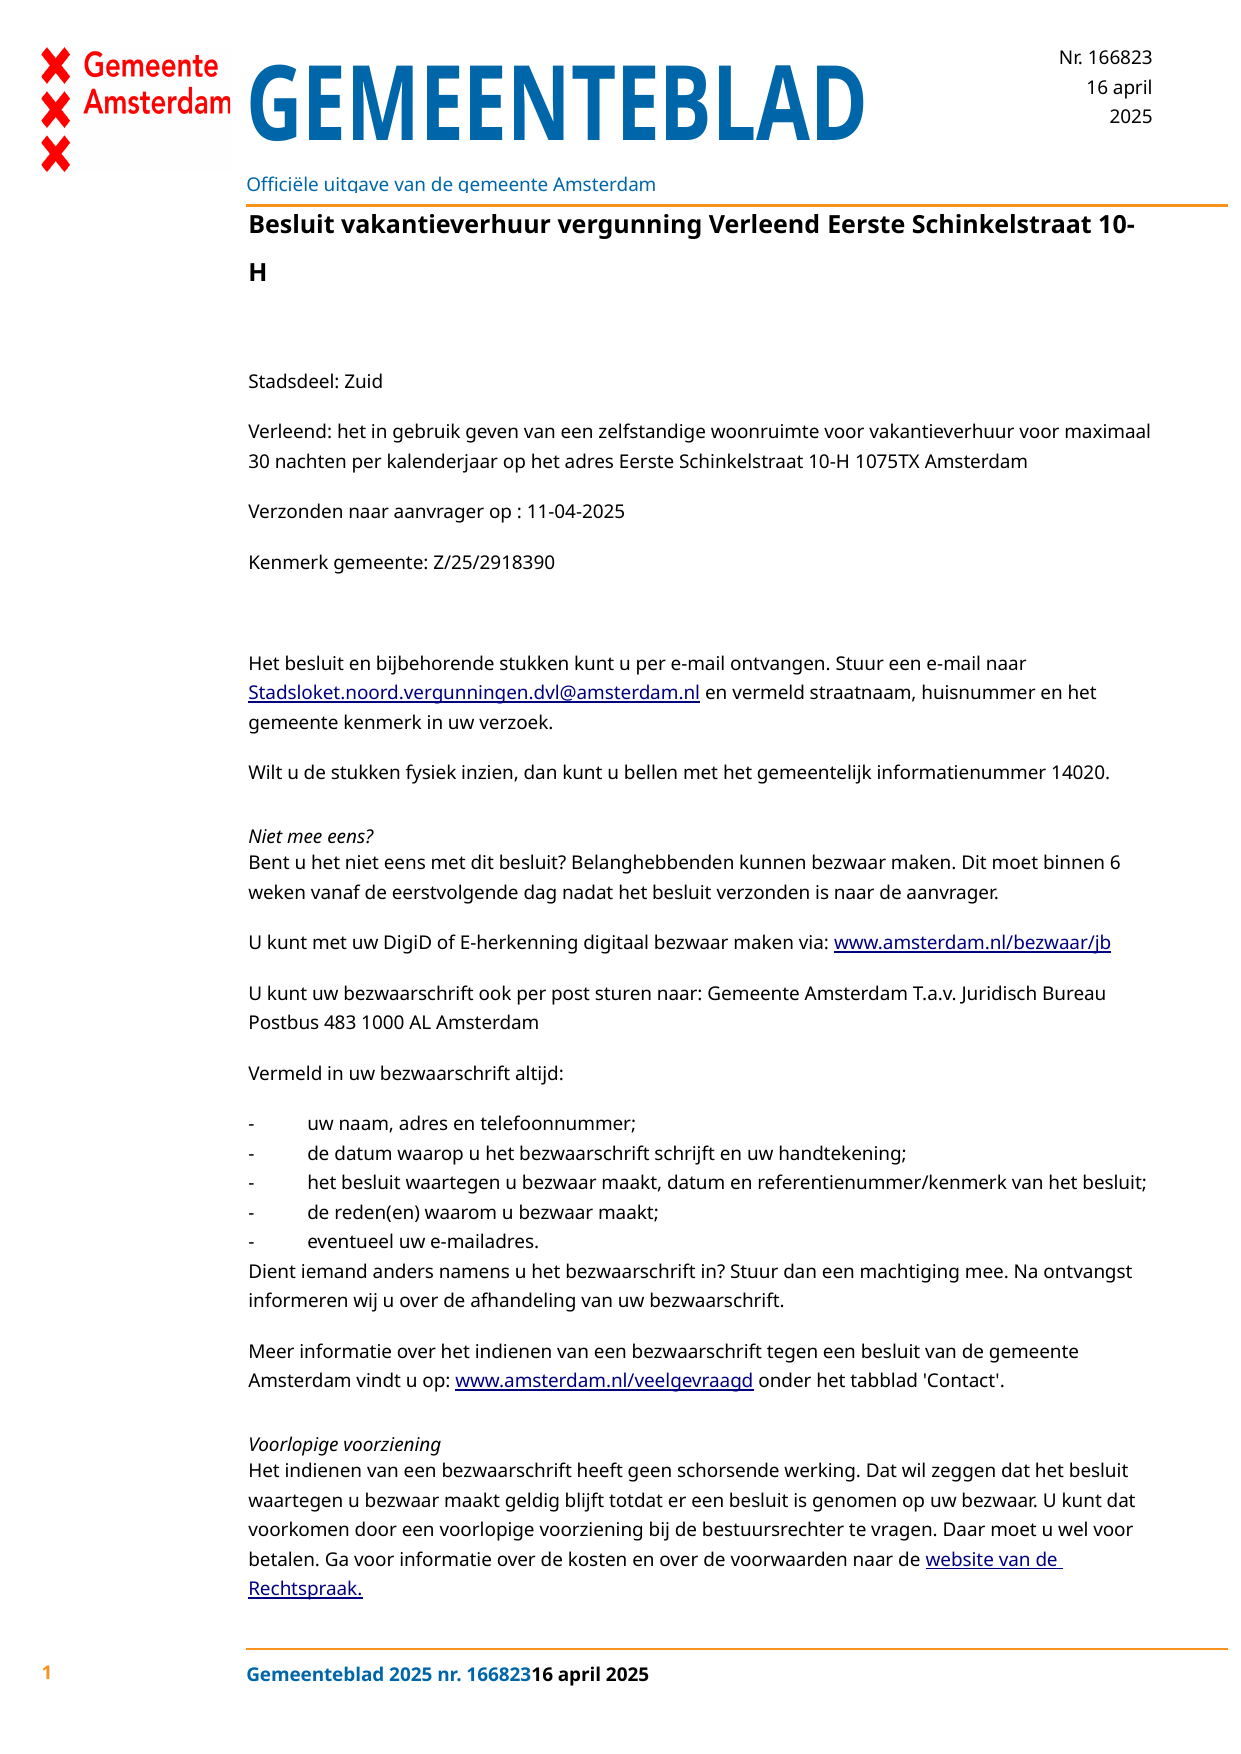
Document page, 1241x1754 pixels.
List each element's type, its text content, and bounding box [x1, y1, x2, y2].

text Kenmerk gemeente: Z/25/2918390 [248, 549, 1152, 575]
list eventueel uw e-mailadres. [248, 1228, 1152, 1254]
list het besluit waartegen u bezwaar maakt, datum en referentienummer/kenmerk van het besluit; [248, 1169, 1152, 1195]
text Stadsdeel: Zuid [248, 368, 1152, 394]
list de reden(en) waarom u bezwaar maakt; [248, 1199, 1152, 1224]
list uw naam, adres en telefoonnummer; [248, 1110, 1152, 1136]
text Het besluit en bijbehorende stukken kunt u per e-mail ontvangen. Stuur een e-mail naar Stadsloket.noord.vergunningen.dvl@amsterdam.nl en vermeld straatnaam, huisnummer en het gemeente kenmerk in uw verzoek. [248, 650, 1152, 735]
text Het indienen van een bezwaarschrift heeft geen schorsende werking. Dat wil zeggen dat het besluit waartegen u bezwaar maakt geldig blijft totdat er een besluit is genomen op uw bezwaar. U kunt dat voorkomen door een voorlopige voorziening bij de bestuursrechter te vragen. Daar moet u wel voor betalen. Ga voor informatie over de kosten en over de voorwaarden naar de website van de Rechtspraak. [248, 1457, 1152, 1601]
text Dient iemand anders namens u het bezwaarschrift in? Stuur dan een machtiging mee. Na ontvangst informeren wij u over de afhandeling van uw bezwaarschrift. [248, 1258, 1152, 1313]
text Verleend: het in gebruik geven van een zelfstandige woonruimte voor vakantieverhuur voor maximaal 30 nachten per kalenderjaar op het adres Eerste Schinkelstraat 10-H 1075TX Amsterdam [248, 419, 1152, 474]
picture [41, 47, 231, 172]
list de datum waarop u het bezwaarschrift schrijft en uw handtekening; [248, 1140, 1152, 1165]
text U kunt uw bezwaarschrift ook per post sturen naar: Gemeente Amsterdam T.a.v. Juridisch Bureau Postbus 483 1000 AL Amsterdam [248, 980, 1152, 1035]
text Voorlopige voorziening [248, 1432, 1152, 1457]
text Meer informatie over het indienen van een bezwaarschrift tegen een besluit van de gemeente Amsterdam vindt u op: www.amsterdam.nl/veelgevraagd onder het tabblad 'Contact'. [248, 1338, 1152, 1393]
text Wilt u de stukken fysiek inzien, dan kunt u bellen met het gemeentelijk informatienummer 14020. [248, 759, 1152, 785]
text Niet mee eens? [248, 823, 1152, 849]
text Verzonden naar aanvrager op : 11-04-2025 [248, 499, 1152, 524]
text Bent u het niet eens met dit besluit? Belanghebbenden kunnen bezwaar maken. Dit moet binnen 6 weken vanaf de eerstvolgende dag nadat het besluit verzonden is naar de aanvrager. [248, 849, 1152, 904]
text Vermeld in uw bezwaarschrift altijd: [248, 1060, 1152, 1085]
text U kunt met uw DigiD of E-herkenning digitaal bezwaar maken via: www.amsterdam.nl/bezwaar/jb [248, 929, 1152, 955]
text Besluit vakantieverhuur vergunning Verleend Eerste Schinkelstraat 10-H [248, 207, 1152, 288]
